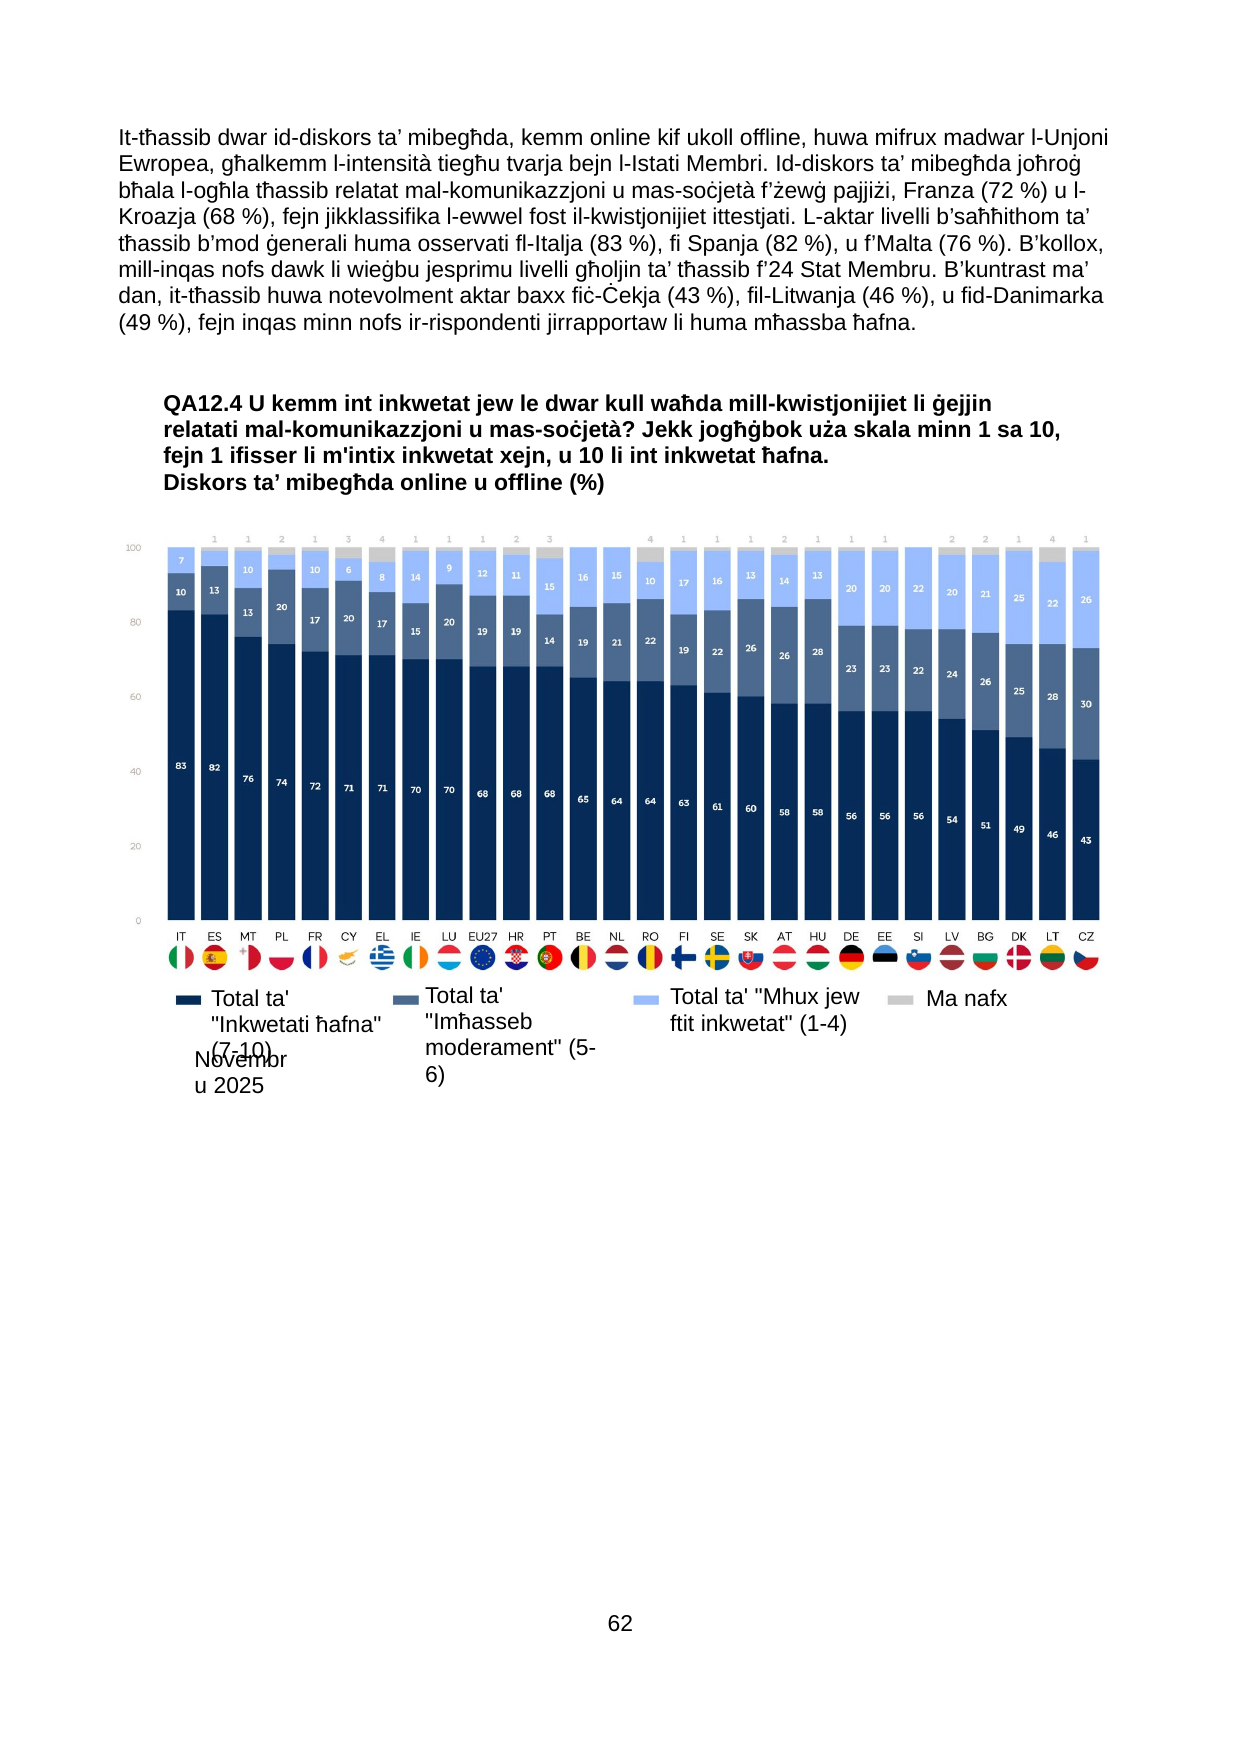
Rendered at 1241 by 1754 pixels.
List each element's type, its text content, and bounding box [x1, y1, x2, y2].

text It-tħassib dwar id-diskors ta’ mibegħda, kemm online kif ukoll offline, huwa mifrux madwar l-Unjoni Ewropea, għalkemm l-intensità tiegħu tvarja bejn l-Istati Membri. Id-diskors ta’ mibegħda joħroġ bħala l-ogħla tħassib relatat mal-komunikazzjoni u mas-soċjetà f’żewġ pajjiżi, Franza (72 %) u l-Kroazja (68 %), fejn jikklassifika l-ewwel fost il-kwistjonijiet ittestjati. L-aktar livelli b’saħħithom ta’ tħassib b’mod ġenerali huma osservati fl-Italja (83 %), fi Spanja (82 %), u f’Malta (76 %). B’kollox, mill-inqas nofs dawk li wieġbu jesprimu livelli għoljin ta’ tħassib f’24 Stat Membru. B’kuntrast ma’ dan, it-tħassib huwa notevolment aktar baxx fiċ-Ċekja (43 %), fil-Litwanja (46 %), u fid-Danimarka (49 %), fejn inqas minn nofs ir-rispondenti jirrapportaw li huma mħassba ħafna. [118, 124, 1122, 335]
picture [121, 531, 1102, 981]
picture [168, 986, 918, 1008]
